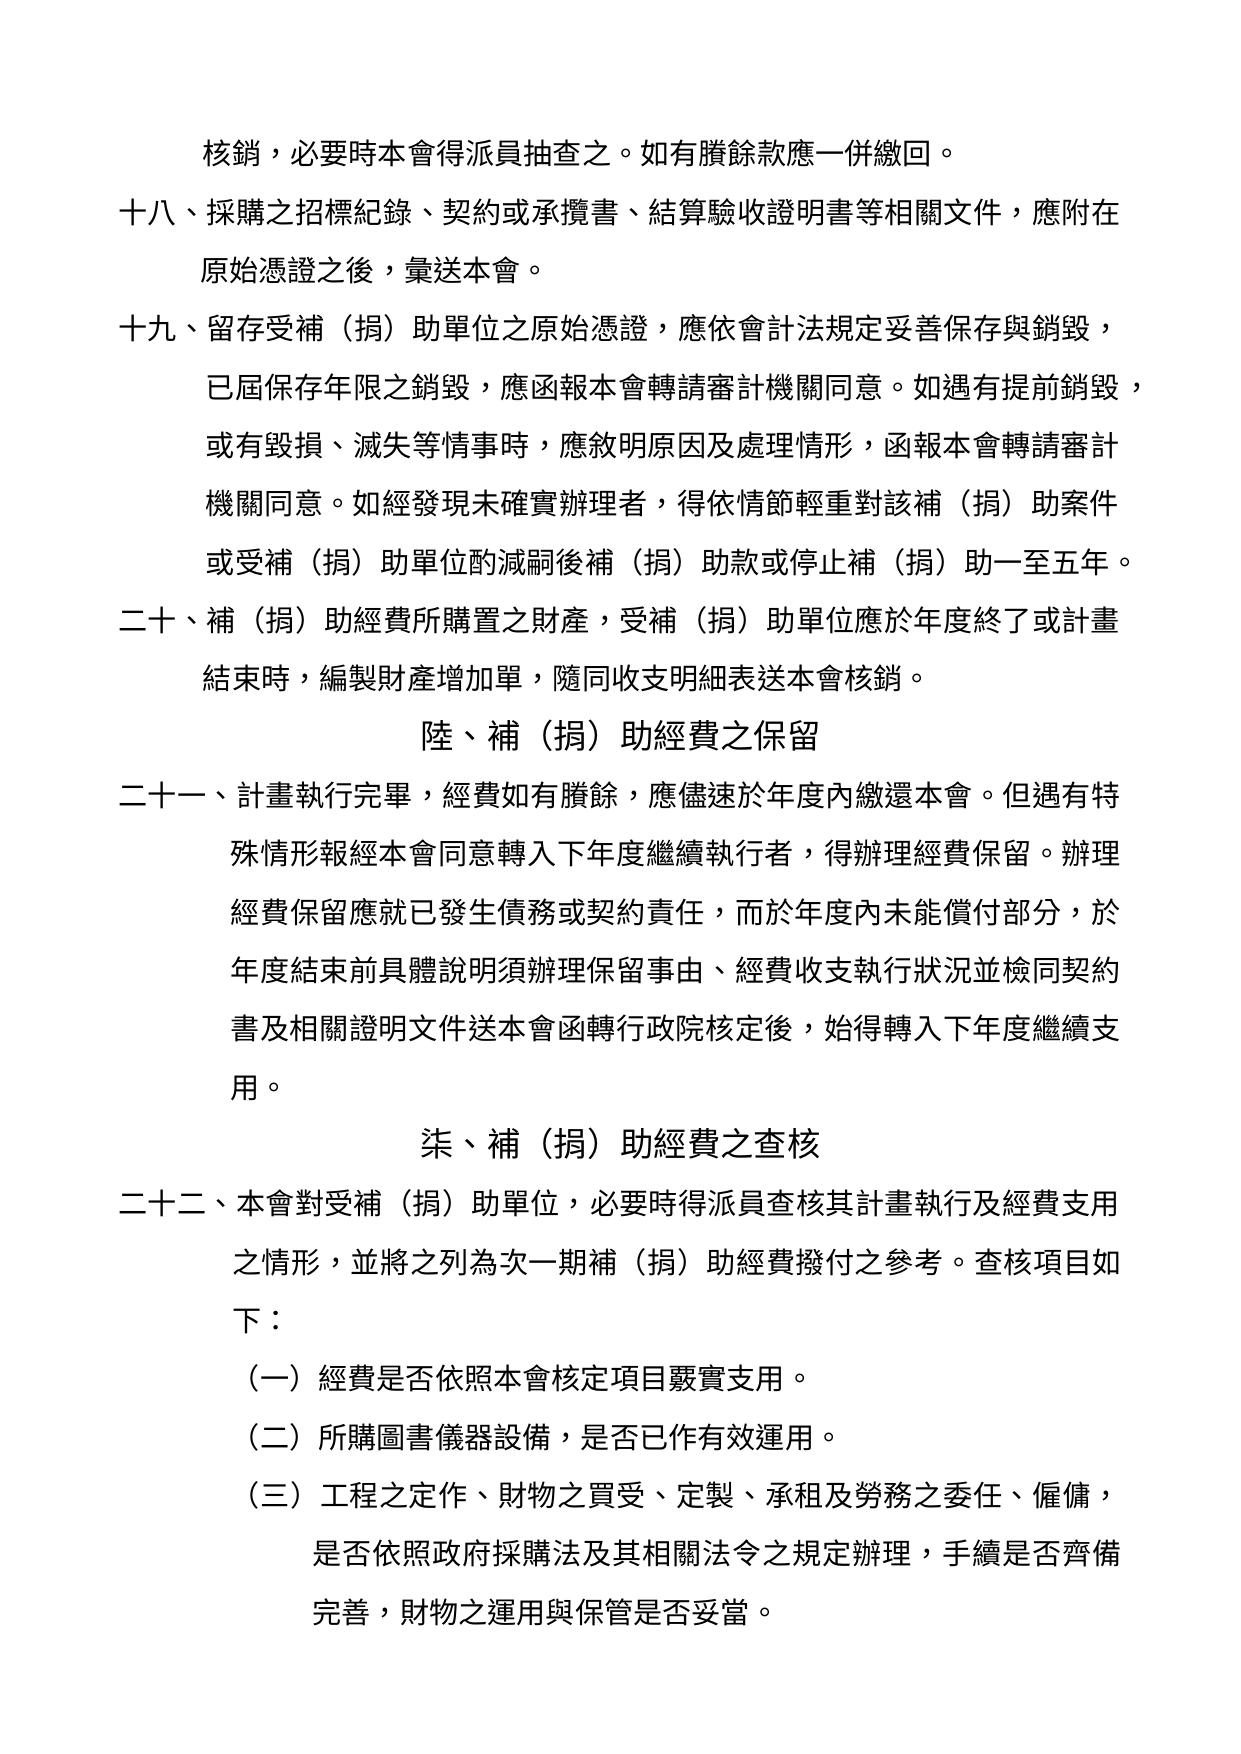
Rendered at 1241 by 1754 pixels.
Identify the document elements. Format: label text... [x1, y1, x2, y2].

text 十八、採購之招標紀錄、契約或承攬書、結算驗收證明書等相關文件，應附在原始憑證之後，彙送本會。 [118, 176, 1122, 293]
text 二十、補（捐）助經費所購置之財產，受補（捐）助單位應於年度終了或計畫結束時，編製財產增加單，隨同收支明細表送本會核銷。 [118, 585, 1122, 701]
text 柒、補（捐）助經費之查核 [118, 1110, 1122, 1168]
text 陸、補（捐）助經費之保留 [118, 701, 1122, 760]
text 二十一、計畫執行完畢，經費如有賸餘，應儘速於年度內繳還本會。但遇有特殊情形報經本會同意轉入下年度繼續執行者，得辦理經費保留。辦理經費保留應就已發生債務或契約責任，而於年度內未能償付部分，於年度結束前具體說明須辦理保留事由、經費收支執行狀況並檢同契約書及相關證明文件送本會函轉行政院核定後，始得轉入下年度繼續支用。 [118, 760, 1122, 1110]
text 二十二、本會對受補（捐）助單位，必要時得派員查核其計畫執行及經費支用之情形，並將之列為次一期補（捐）助經費撥付之參考。查核項目如下： [118, 1168, 1122, 1343]
text （三）工程之定作、財物之買受、定製、承租及勞務之委任、僱傭，是否依照政府採購法及其相關法令之規定辦理，手續是否齊備完善，財物之運用與保管是否妥當。 [231, 1460, 1122, 1635]
text 十七、受本會補（捐）助之單位，應於計畫執行完成後一個月內，檢據收支明細表、支出憑證正本（如受補（捐）助單位，已屬納入預算辦理之機關，其原始憑證請裝訂整齊並自行保管免送本會）及成果報告，送本會辦理核銷，必要時本會得派員抽查之。如有賸餘款應一併繳回。 [118, 118, 1122, 176]
text 十九、留存受補（捐）助單位之原始憑證，應依會計法規定妥善保存與銷毀，已屆保存年限之銷毀，應函報本會轉請審計機關同意。如遇有提前銷毀，或有毀損、滅失等情事時，應敘明原因及處理情形，函報本會轉請審計機關同意。如經發現未確實辦理者，得依情節輕重對該補（捐）助案件或受補（捐）助單位酌減嗣後補（捐）助款或停止補（捐）助一至五年。 [118, 293, 1122, 585]
text （二）所購圖書儀器設備，是否已作有效運用。 [231, 1401, 1122, 1460]
text （一）經費是否依照本會核定項目覈實支用。 [231, 1343, 1122, 1401]
